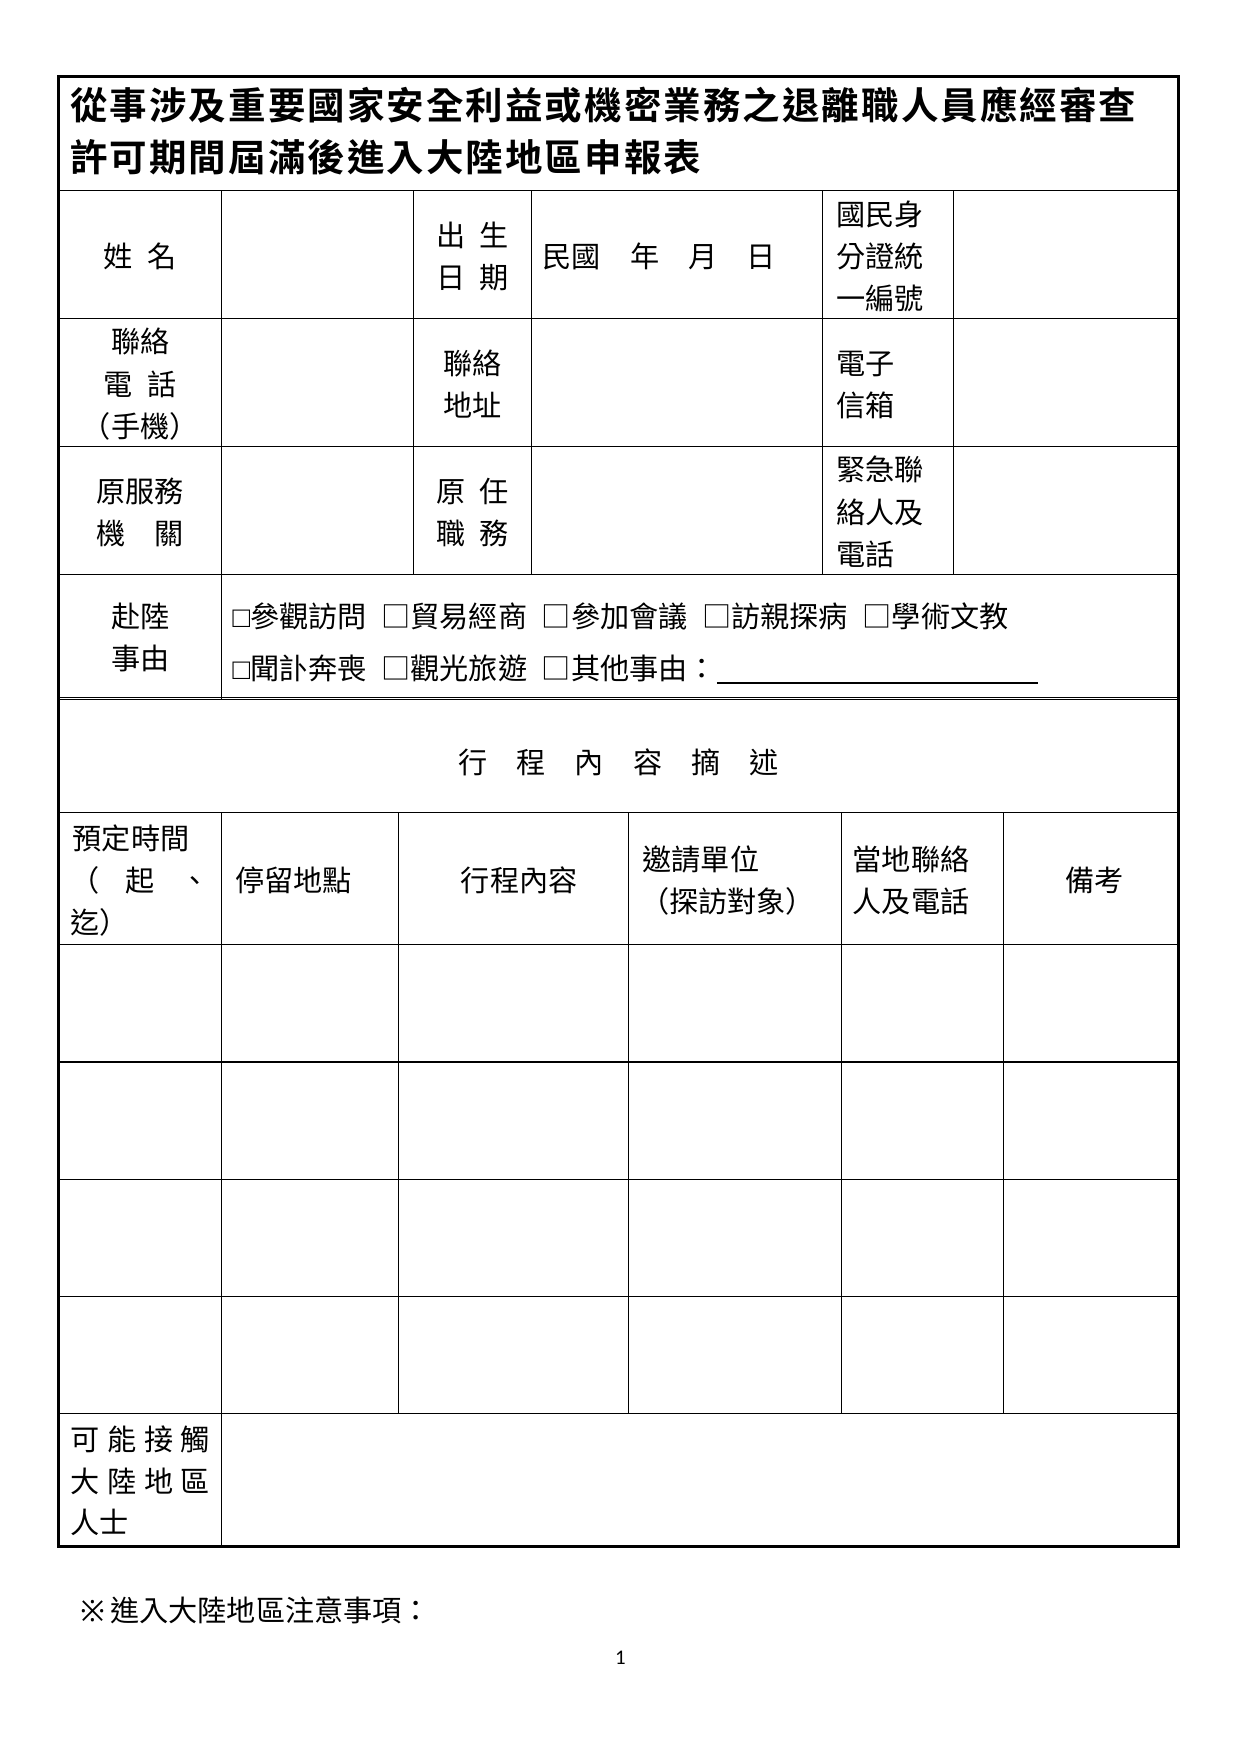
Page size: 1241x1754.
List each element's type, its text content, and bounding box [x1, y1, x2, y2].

table_cell [629, 945, 841, 1061]
table_cell [222, 191, 413, 318]
table_cell [60, 945, 221, 1061]
table_cell [60, 1297, 221, 1413]
table_cell [532, 447, 822, 574]
table_cell [629, 1180, 841, 1296]
table_cell 原 任 職 務 [414, 447, 531, 574]
table_cell [222, 1297, 398, 1413]
table_cell [222, 1414, 1177, 1545]
table_cell [532, 319, 822, 446]
text ※進入大陸地區注意事項： [75, 1588, 1182, 1630]
table_cell [1004, 1180, 1177, 1296]
table_cell [1004, 1063, 1177, 1179]
table_cell 聯絡 電 話 （手機） [60, 319, 221, 446]
table_cell 出 生 日 期 [414, 191, 531, 318]
table_cell [60, 1063, 221, 1179]
table_cell [629, 1063, 841, 1179]
table_cell [842, 1297, 1003, 1413]
table_cell 國民身分證統一編號 [823, 191, 953, 318]
table_cell 赴陸 事由 [60, 575, 221, 697]
table_cell 聯絡 地址 [414, 319, 531, 446]
table_cell [842, 945, 1003, 1061]
table_cell 民國 年 月 日 [532, 191, 822, 318]
table_cell [222, 1063, 398, 1179]
table_cell 姓 名 [60, 191, 221, 318]
table_cell [399, 1297, 628, 1413]
table_cell 邀請單位 （探訪對象） [629, 813, 841, 944]
table_cell [222, 945, 398, 1061]
table_cell 停留地點 [222, 813, 398, 944]
table_cell [222, 1180, 398, 1296]
table_header 從事涉及重要國家安全利益或機密業務之退離職人員應經審查許可期間屆滿後進入大陸地區申報表 [60, 78, 1177, 190]
table_cell [399, 1063, 628, 1179]
table_cell [1004, 1297, 1177, 1413]
table_cell 行程內容 [399, 813, 628, 944]
table_cell [222, 319, 413, 446]
table_cell 預定時間 （起、迄） [60, 813, 221, 944]
table_cell 緊急聯絡人及電話 [823, 447, 953, 574]
table_cell 可能接觸大陸地區人士 [60, 1414, 221, 1545]
table_cell [399, 1180, 628, 1296]
table_cell [954, 319, 1177, 446]
table_cell 電子 信箱 [823, 319, 953, 446]
table_cell 原服務 機 關 [60, 447, 221, 574]
table_cell [629, 1297, 841, 1413]
table_cell [60, 1180, 221, 1296]
table_cell [222, 447, 413, 574]
table_cell 當地聯絡人及電話 [842, 813, 1003, 944]
table_cell [842, 1180, 1003, 1296]
table_cell [842, 1063, 1003, 1179]
table_cell [954, 447, 1177, 574]
table_cell 行 程 內 容 摘 述 [60, 700, 1177, 812]
table_cell [954, 191, 1177, 318]
table_cell □參觀訪問 □貿易經商 □參加會議 □訪親探病 □學術文教 □聞訃奔喪 □觀光旅遊 □其他事由： [222, 575, 1177, 697]
table_cell [399, 945, 628, 1061]
table_cell 備考 [1004, 813, 1177, 944]
table_cell [1004, 945, 1177, 1061]
